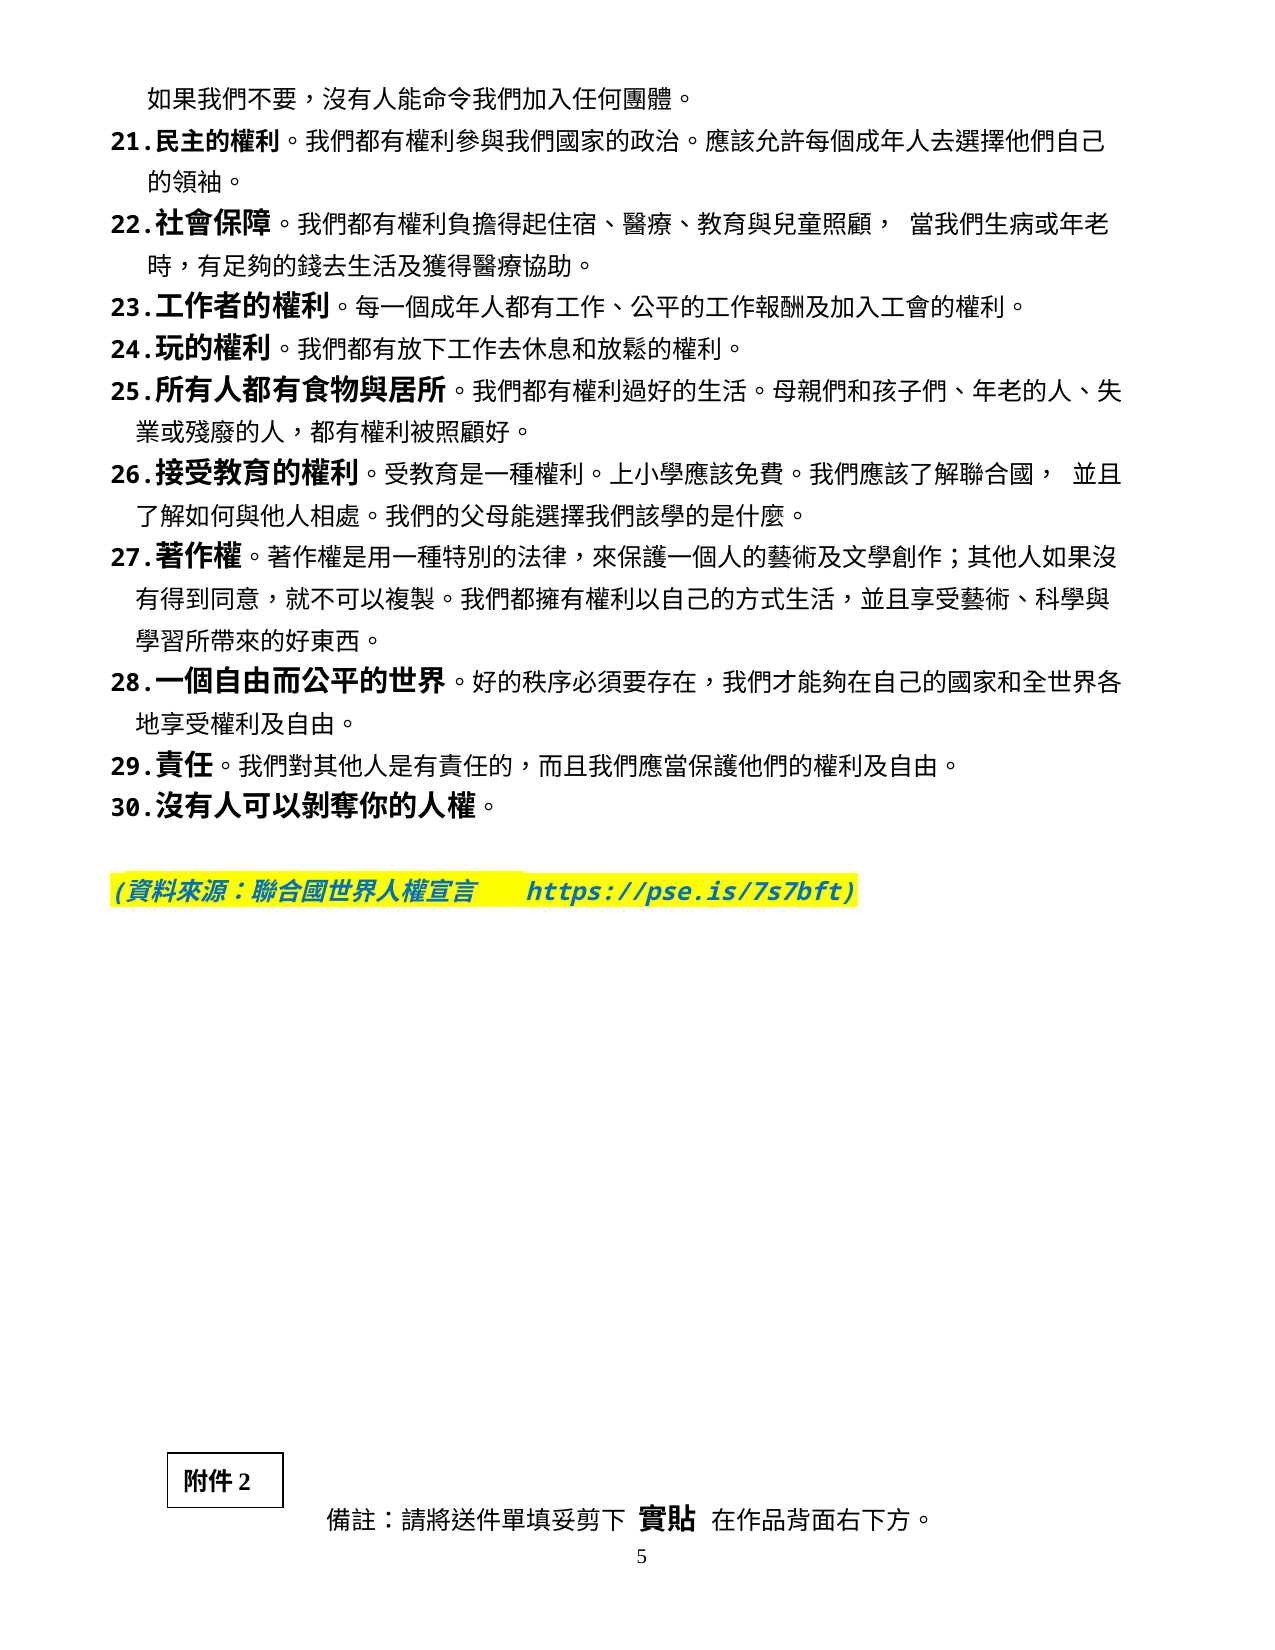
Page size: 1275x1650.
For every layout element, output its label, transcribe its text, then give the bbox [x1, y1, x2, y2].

text 23.工作者的權利。每一個成年人都有工作、公平的工作報酬及加入工會的權利。 [110, 283, 1127, 325]
text (資料來源：聯合國世界人權宣言 https://pse.is/7s7bft) [110, 867, 1127, 908]
text 附件2 [183, 1461, 267, 1497]
text 25.所有人都有食物與居所。我們都有權利過好的生活。母親們和孩子們、年老的人、失業或殘廢的人，都有權利被照顧好。 [110, 367, 1127, 450]
text 21.民主的權利。我們都有權利參與我們國家的政治。應該允許每個成年人去選擇他們自己的領袖。 [110, 117, 1127, 200]
text 30.沒有人可以剝奪你的人權。 [110, 783, 1127, 825]
text 24.玩的權利。我們都有放下工作去休息和放鬆的權利。 [110, 325, 1127, 367]
text 26.接受教育的權利。受教育是一種權利。上小學應該免費。我們應該了解聯合國， 並且了解如何與他人相處。我們的父母能選擇我們該學的是什麼。 [110, 450, 1127, 533]
text 備註：請將送件單填妥剪下 實貼 在作品背面右下方。 [110, 1492, 1127, 1538]
text 27.著作權。著作權是用一種特別的法律，來保護一個人的藝術及文學創作；其他人如果沒有得到同意，就不可以複製。我們都擁有權利以自己的方式生活，並且享受藝術、科學與學習所帶來的好東西。 [110, 533, 1127, 658]
text 22.社會保障。我們都有權利負擔得起住宿、醫療、教育與兒童照顧， 當我們生病或年老時，有足夠的錢去生活及獲得醫療協助。 [110, 200, 1127, 283]
text 20.公眾集會的自由。我們都有權利去接觸我們的朋友，並且一起和平地保衛我們的權利。如果我們不要，沒有人能命令我們加入任何團體。 [110, 75, 1127, 117]
text 28.一個自由而公平的世界。好的秩序必須要存在，我們才能夠在自己的國家和全世界各地享受權利及自由。 [110, 658, 1127, 742]
text 29.責任。我們對其他人是有責任的，而且我們應當保護他們的權利及自由。 [110, 742, 1127, 783]
